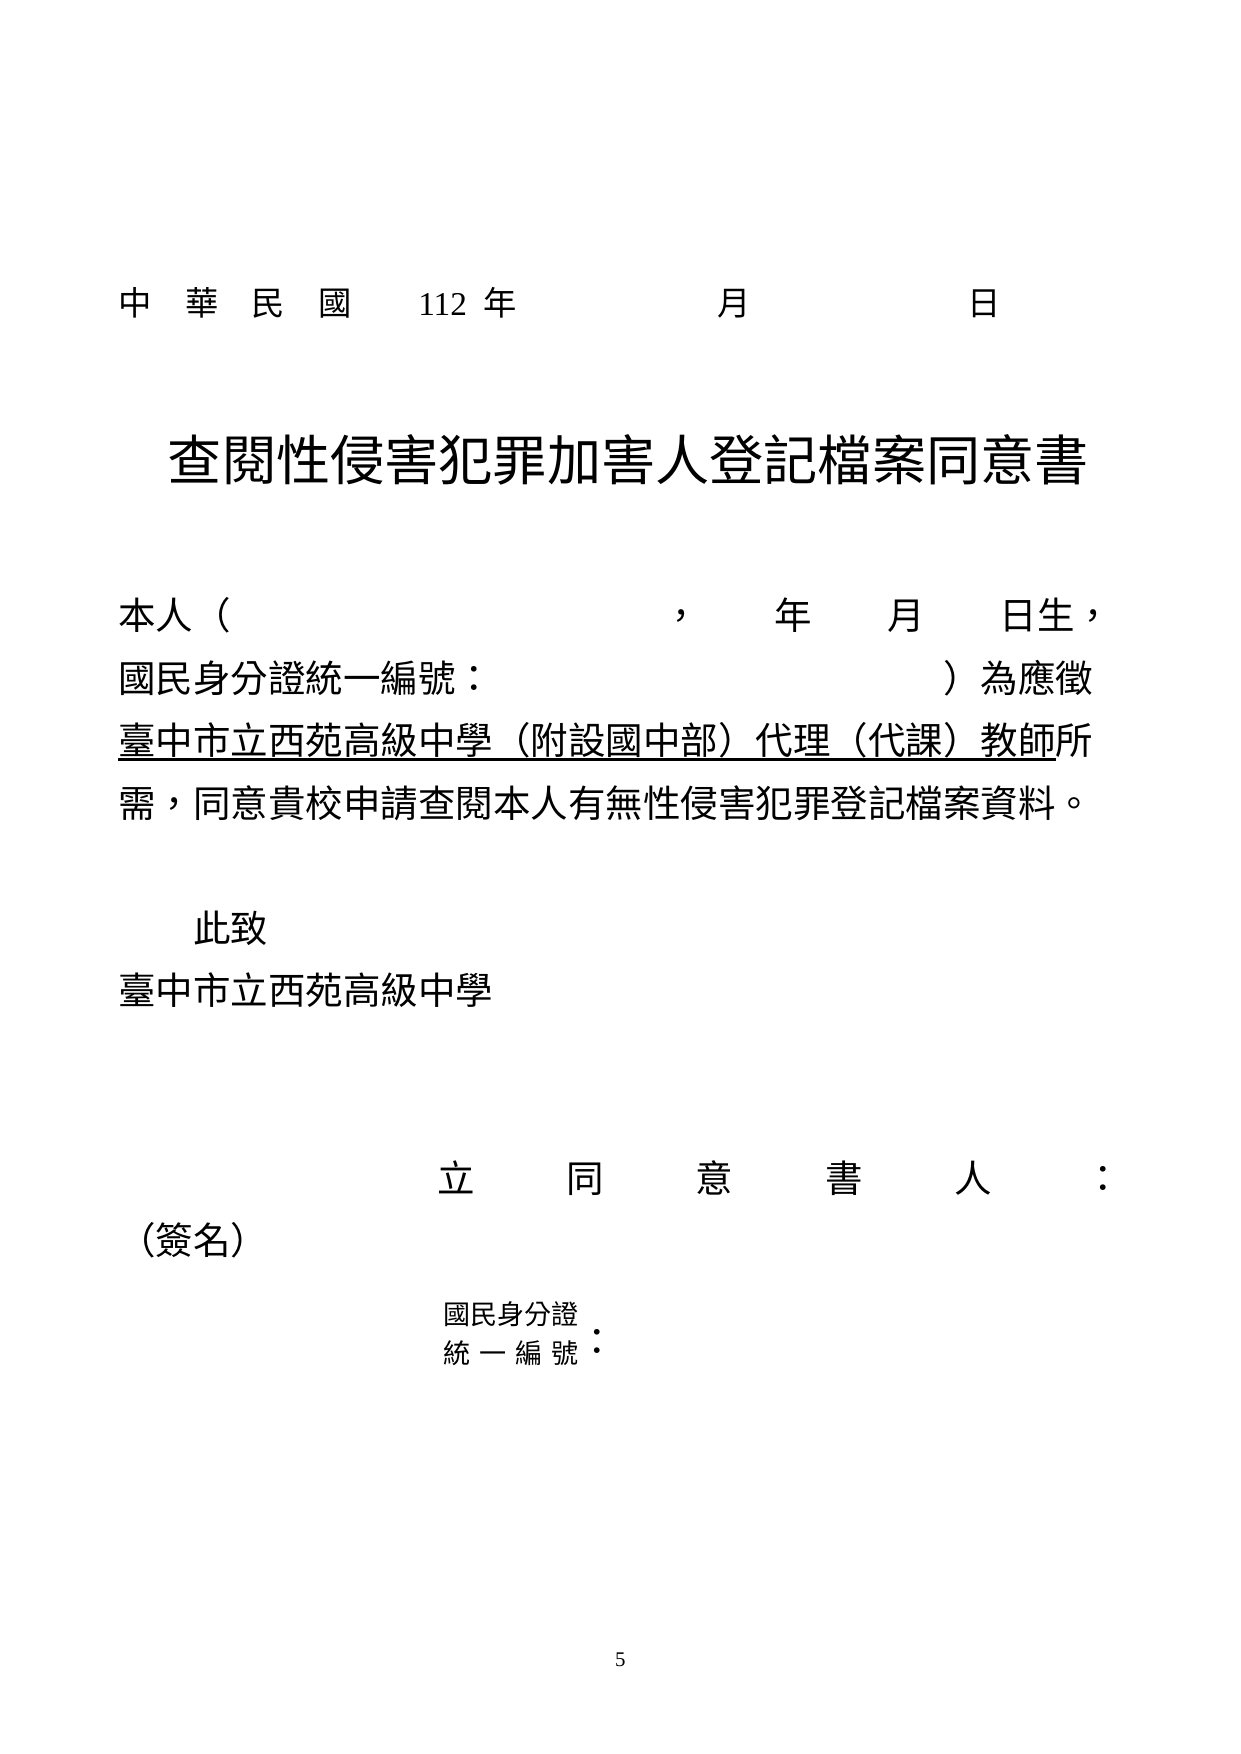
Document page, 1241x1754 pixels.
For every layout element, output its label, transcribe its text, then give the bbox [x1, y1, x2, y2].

text 查閱性侵害犯罪加害人登記檔案同意書 [118, 384, 1138, 509]
text 國民身分證統一編號： [118, 1259, 1122, 1384]
text 中 華 民 國 112 年 月 日 [118, 259, 1122, 322]
text 臺中市立西苑高級中學 [118, 947, 1122, 1009]
text 立同意書人： （簽名） [118, 1134, 1122, 1259]
text 此致 [118, 884, 1122, 947]
text 本人（ ， 年 月 日生，國民身分證統一編號： ）為應徵臺中市立西苑高級中學（附設國中部）代理（代課）教師所需，同意貴校申請查閱本人有無性侵害犯罪登記檔案資料。 [118, 572, 1122, 822]
